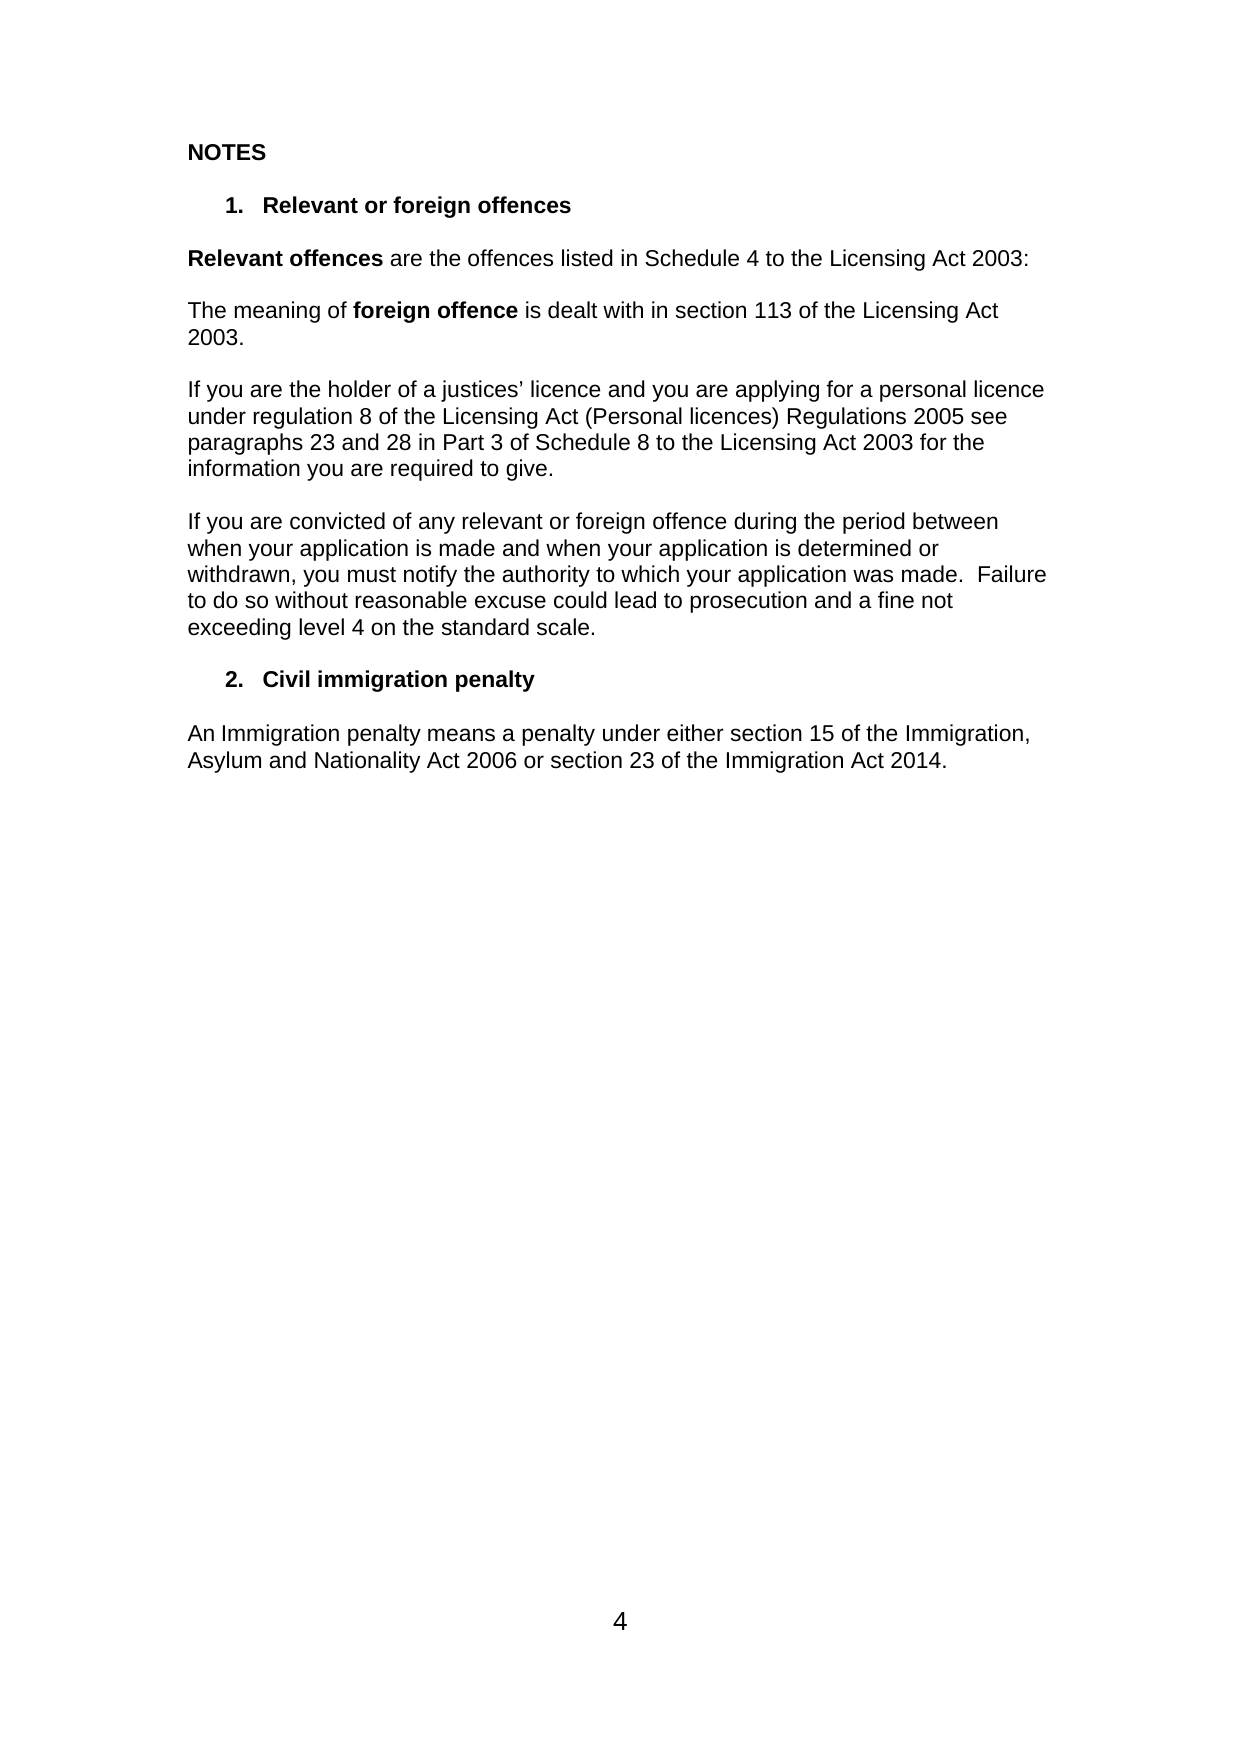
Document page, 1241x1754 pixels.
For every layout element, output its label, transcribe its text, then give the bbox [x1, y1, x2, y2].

list Civil immigration penalty [225, 666, 1053, 693]
subtitle NOTES [187, 139, 1053, 166]
text Relevant offences are the offences listed in Schedule 4 to the Licensing Act 2003: [187, 244, 1053, 271]
list Relevant or foreign offences [225, 192, 1053, 218]
text If you are the holder of a justices’ licence and you are applying for a personal licence under regulation 8 of the Licensing Act (Personal licences) Regulations 2005 see paragraphs 23 and 28 in Part 3 of Schedule 8 to the Licensing Act 2003 for the information you are required to give. [187, 376, 1053, 482]
text The meaning of foreign offence is dealt with in section 113 of the Licensing Act 2003. [187, 297, 1053, 350]
text An Immigration penalty means a penalty under either section 15 of the Immigration, Asylum and Nationality Act 2006 or section 23 of the Immigration Act 2014. [187, 719, 1053, 774]
text If you are convicted of any relevant or foreign offence during the period between when your application is made and when your application is determined or withdrawn, you must notify the authority to which your application was made. Failure to do so without reasonable excuse could lead to prosecution and a fine not exceeding level 4 on the standard scale. [187, 508, 1053, 640]
